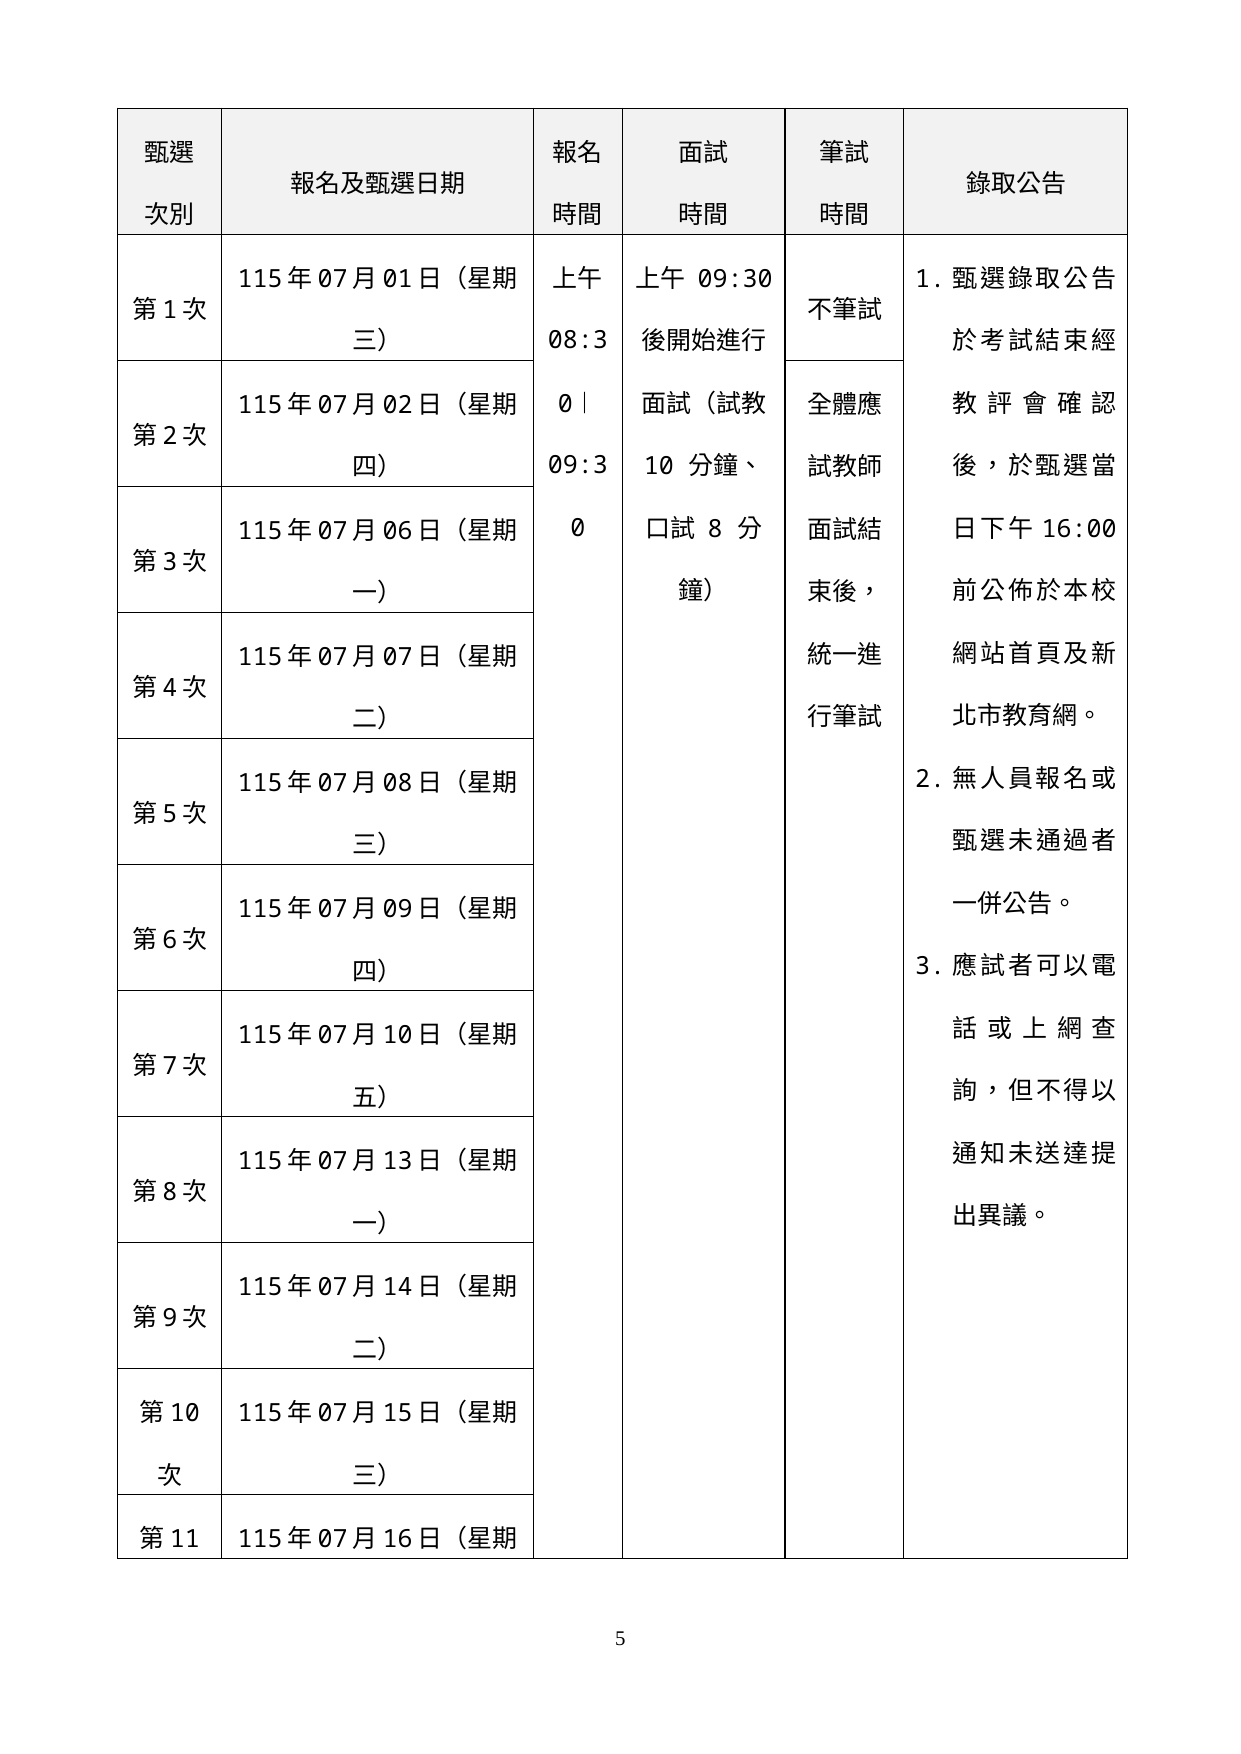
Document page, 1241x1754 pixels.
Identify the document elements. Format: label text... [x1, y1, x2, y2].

table_cell 115年07月15日（星期三） [222, 1369, 533, 1494]
table_cell 115年07月13日（星期一） [222, 1117, 533, 1242]
table_header 甄選 次別 [118, 109, 221, 234]
table_header 錄取公告 [904, 109, 1127, 234]
table_cell 上午 08:30︱ 09:30 [534, 235, 622, 1558]
table_cell 上午 09:30 後開始進行面試（試教 10 分鐘、口試 8 分鐘） [623, 235, 784, 1558]
table_cell 第3次 [118, 487, 221, 612]
table_header 報名及甄選日期 [222, 109, 533, 234]
table_cell 115年07月06日（星期一） [222, 487, 533, 612]
table_cell 第10次 [118, 1369, 221, 1494]
table_cell 115年07月08日（星期三） [222, 739, 533, 864]
table_cell 第7次 [118, 991, 221, 1116]
table_cell 115年07月16日（星期 [222, 1495, 533, 1558]
table_header 報名時間 [534, 109, 622, 234]
table_cell 第2次 [118, 361, 221, 486]
table_cell 115年07月09日（星期四） [222, 865, 533, 990]
table_cell 115年07月10日（星期五） [222, 991, 533, 1116]
table_cell 115年07月14日（星期二） [222, 1243, 533, 1368]
table_cell 115年07月07日（星期二） [222, 613, 533, 738]
table_header 筆試 時間 [786, 109, 903, 234]
table_cell 第4次 [118, 613, 221, 738]
table_cell 115年07月01日（星期三） [222, 235, 533, 360]
table_header 面試 時間 [623, 109, 784, 234]
table_cell 第5次 [118, 739, 221, 864]
table_cell 全體應試教師面試結束後，統一進行筆試 [786, 361, 903, 1558]
table_cell 第9次 [118, 1243, 221, 1368]
table_cell 不筆試 [786, 235, 903, 360]
table_cell 第8次 [118, 1117, 221, 1242]
table_cell 甄選錄取公告於考試結束經教評會確認後，於甄選當日下午16:00前公佈於本校網站首頁及新北市教育網。 無人員報名或甄選未通過者一併公告。 應試者可以電話或上網查詢，但不得以通知未送達提出異議。 [904, 235, 1127, 1558]
table_cell 第6次 [118, 865, 221, 990]
table_cell 第11 [118, 1495, 221, 1558]
table_cell 第1次 [118, 235, 221, 360]
table_cell 115年07月02日（星期四） [222, 361, 533, 486]
